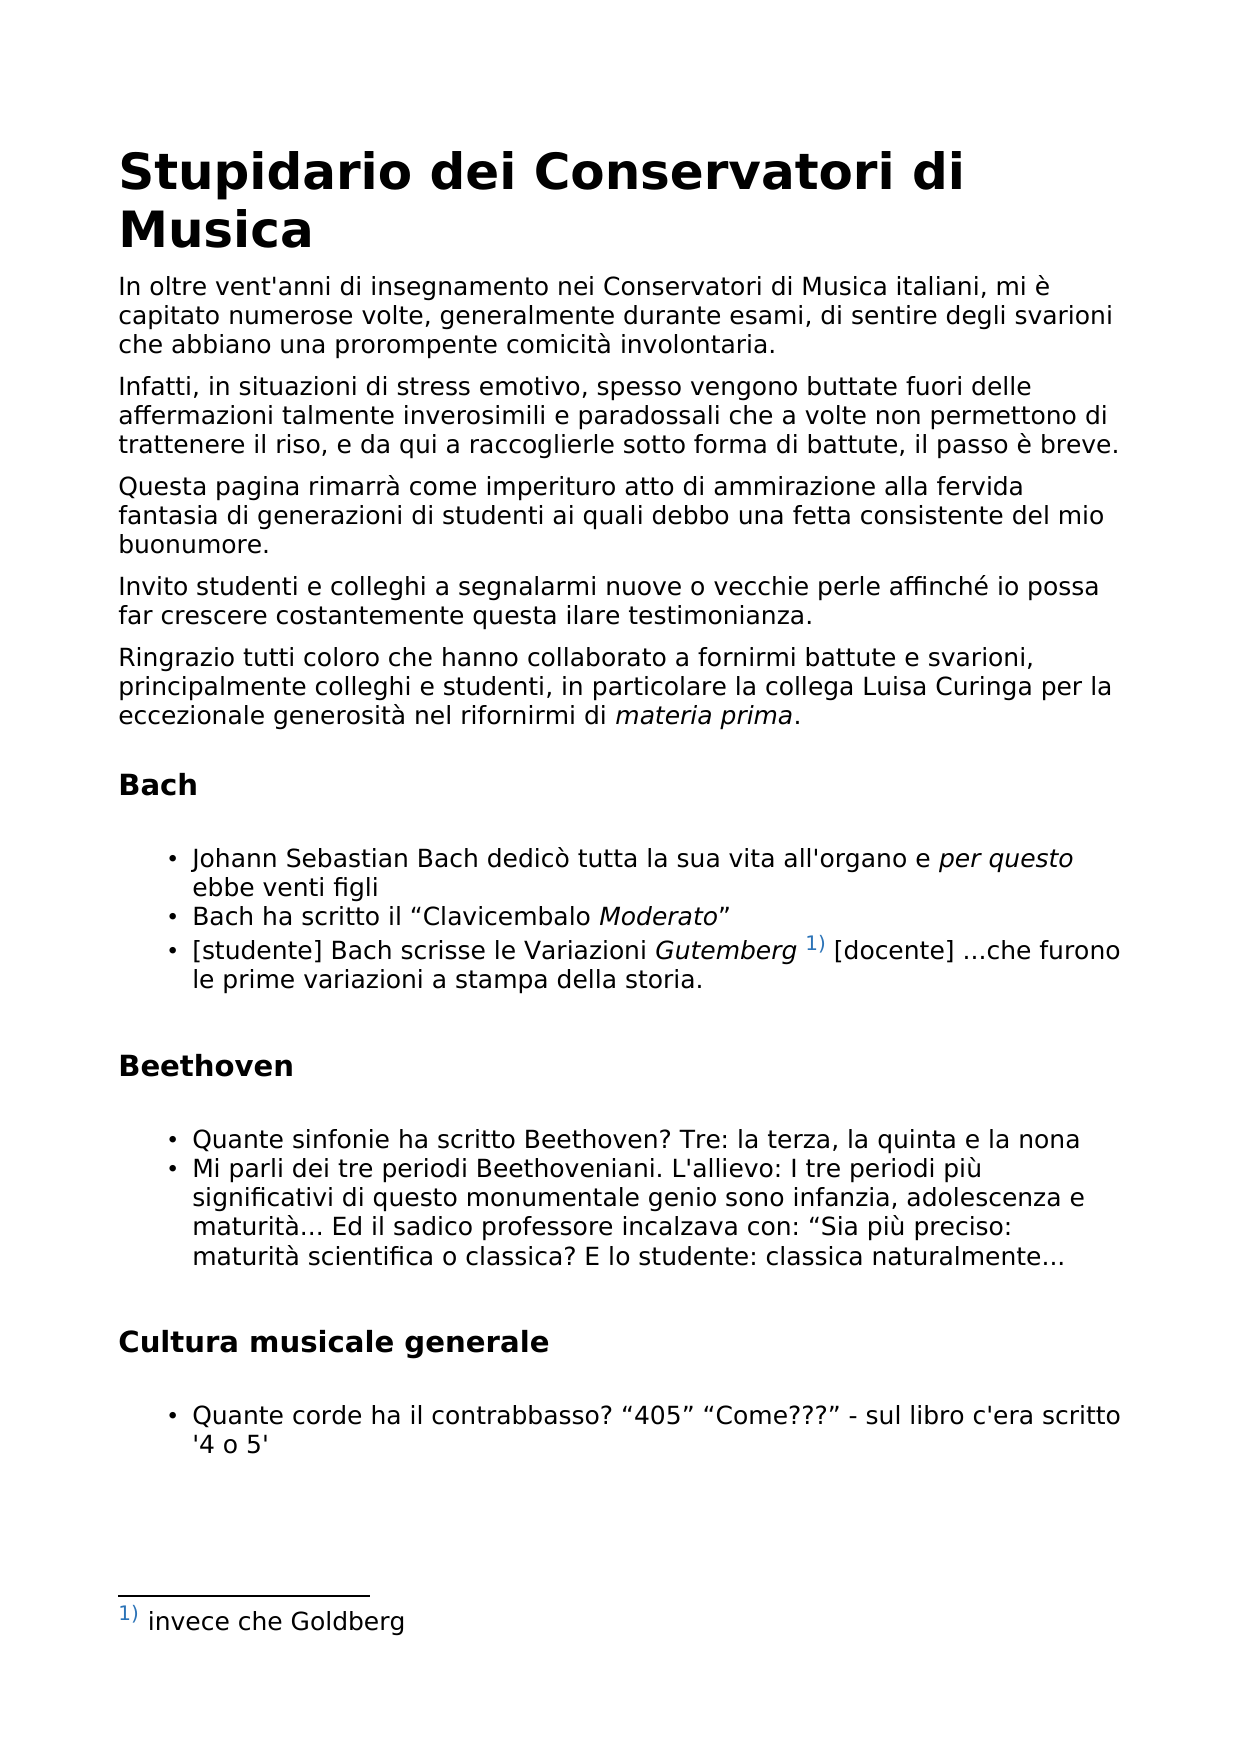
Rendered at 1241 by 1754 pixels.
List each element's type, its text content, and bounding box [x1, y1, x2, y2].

subtitle Stupidario dei Conservatori di Musica [118, 143, 1122, 259]
text Questa pagina rimarrà come imperituro atto di ammirazione alla fervida fantasia di generazioni di studenti ai quali debbo una fetta consistente del mio buonumore. [118, 472, 1122, 559]
text Invito studenti e colleghi a segnalarmi nuove o vecchie perle affinché io possa far crescere costantemente questa ilare testimonianza. [118, 572, 1122, 630]
list Johann Sebastian Bach dedicò tutta la sua vita all'organo e per questo ebbe venti figli [177, 844, 1122, 902]
subtitle Cultura musicale generale [118, 1325, 1122, 1359]
list invece che Goldberg [118, 1602, 1122, 1636]
text In oltre vent'anni di insegnamento nei Conservatori di Musica italiani, mi è capitato numerose volte, generalmente durante esami, di sentire degli svarioni che abbiano una prorompente comicità involontaria. [118, 272, 1122, 359]
list Mi parli dei tre periodi Beethoveniani. L'allievo: I tre periodi più significativi di questo monumentale genio sono infanzia, adolescenza e maturità... Ed il sadico professore incalzava con: “Sia più preciso: maturità scientifica o classica? E lo studente: classica naturalmente... [177, 1154, 1122, 1271]
list [studente] Bach scrisse le Variazioni Gutemberg [docente] ...che furono le prime variazioni a stampa della storia. [177, 931, 1122, 994]
list Bach ha scritto il “Clavicembalo Moderato” [177, 902, 1122, 931]
list Quante corde ha il contrabbasso? “405” “Come???” - sul libro c'era scritto '4 o 5' [177, 1401, 1122, 1459]
text Ringrazio tutti coloro che hanno collaborato a fornirmi battute e svarioni, principalmente colleghi e studenti, in particolare la collega Luisa Curinga per la eccezionale generosità nel rifornirmi di materia prima. [118, 643, 1122, 730]
text Infatti, in situazioni di stress emotivo, spesso vengono buttate fuori delle affermazioni talmente inverosimili e paradossali che a volte non permettono di trattenere il riso, e da qui a raccoglierle sotto forma di battute, il passo è breve. [118, 372, 1122, 459]
list Quante sinfonie ha scritto Beethoven? Tre: la terza, la quinta e la nona [177, 1125, 1122, 1154]
subtitle Bach [118, 768, 1122, 802]
subtitle Beethoven [118, 1049, 1122, 1083]
